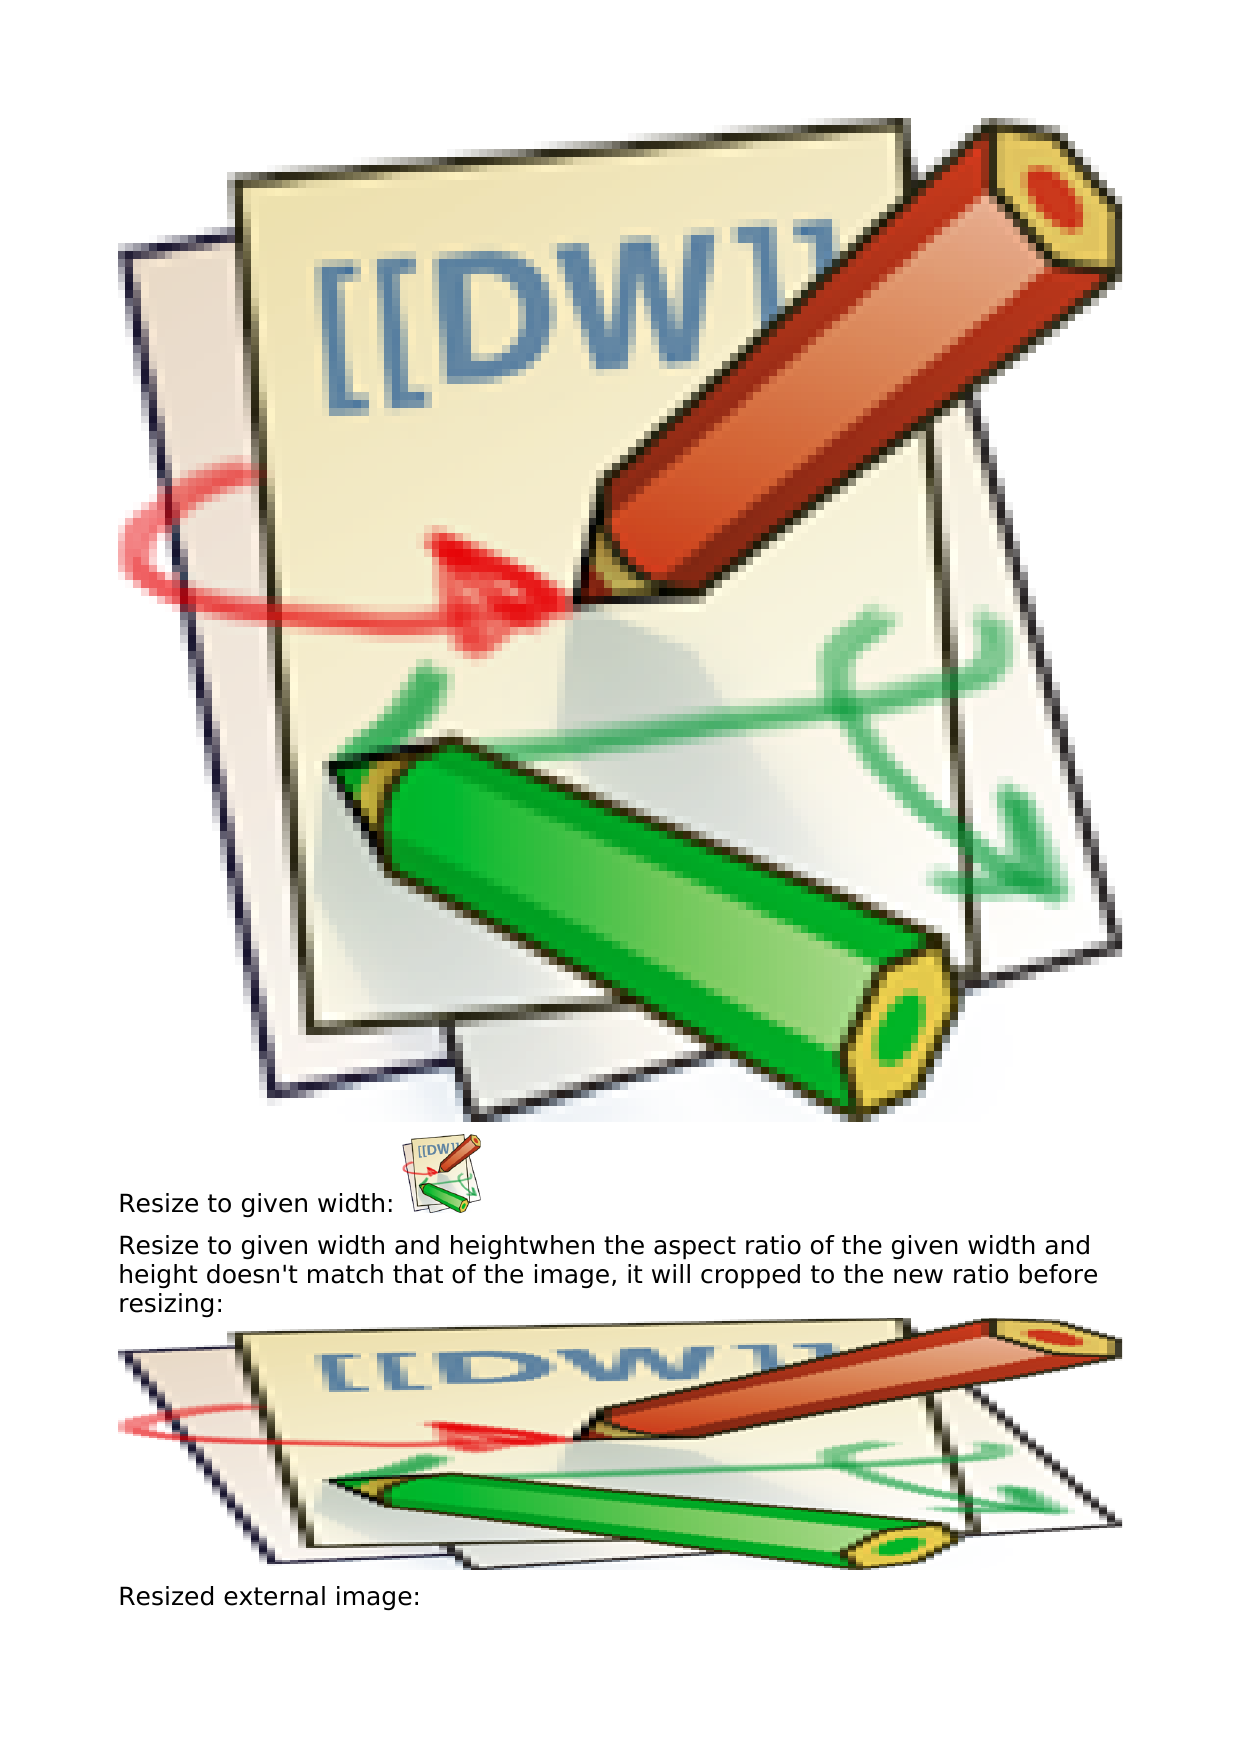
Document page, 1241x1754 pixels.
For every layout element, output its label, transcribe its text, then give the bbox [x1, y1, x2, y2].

picture [118, 118, 1123, 1122]
text Resize to given width: [118, 1134, 1122, 1219]
text Resized external image: [118, 1582, 1122, 1611]
picture [118, 1318, 1123, 1570]
text Resize to given width and heightwhen the aspect ratio of the given width and height doesn't match that of the image, it will cropped to the new ratio before resizing: [118, 1231, 1122, 1318]
picture [402, 1134, 481, 1213]
